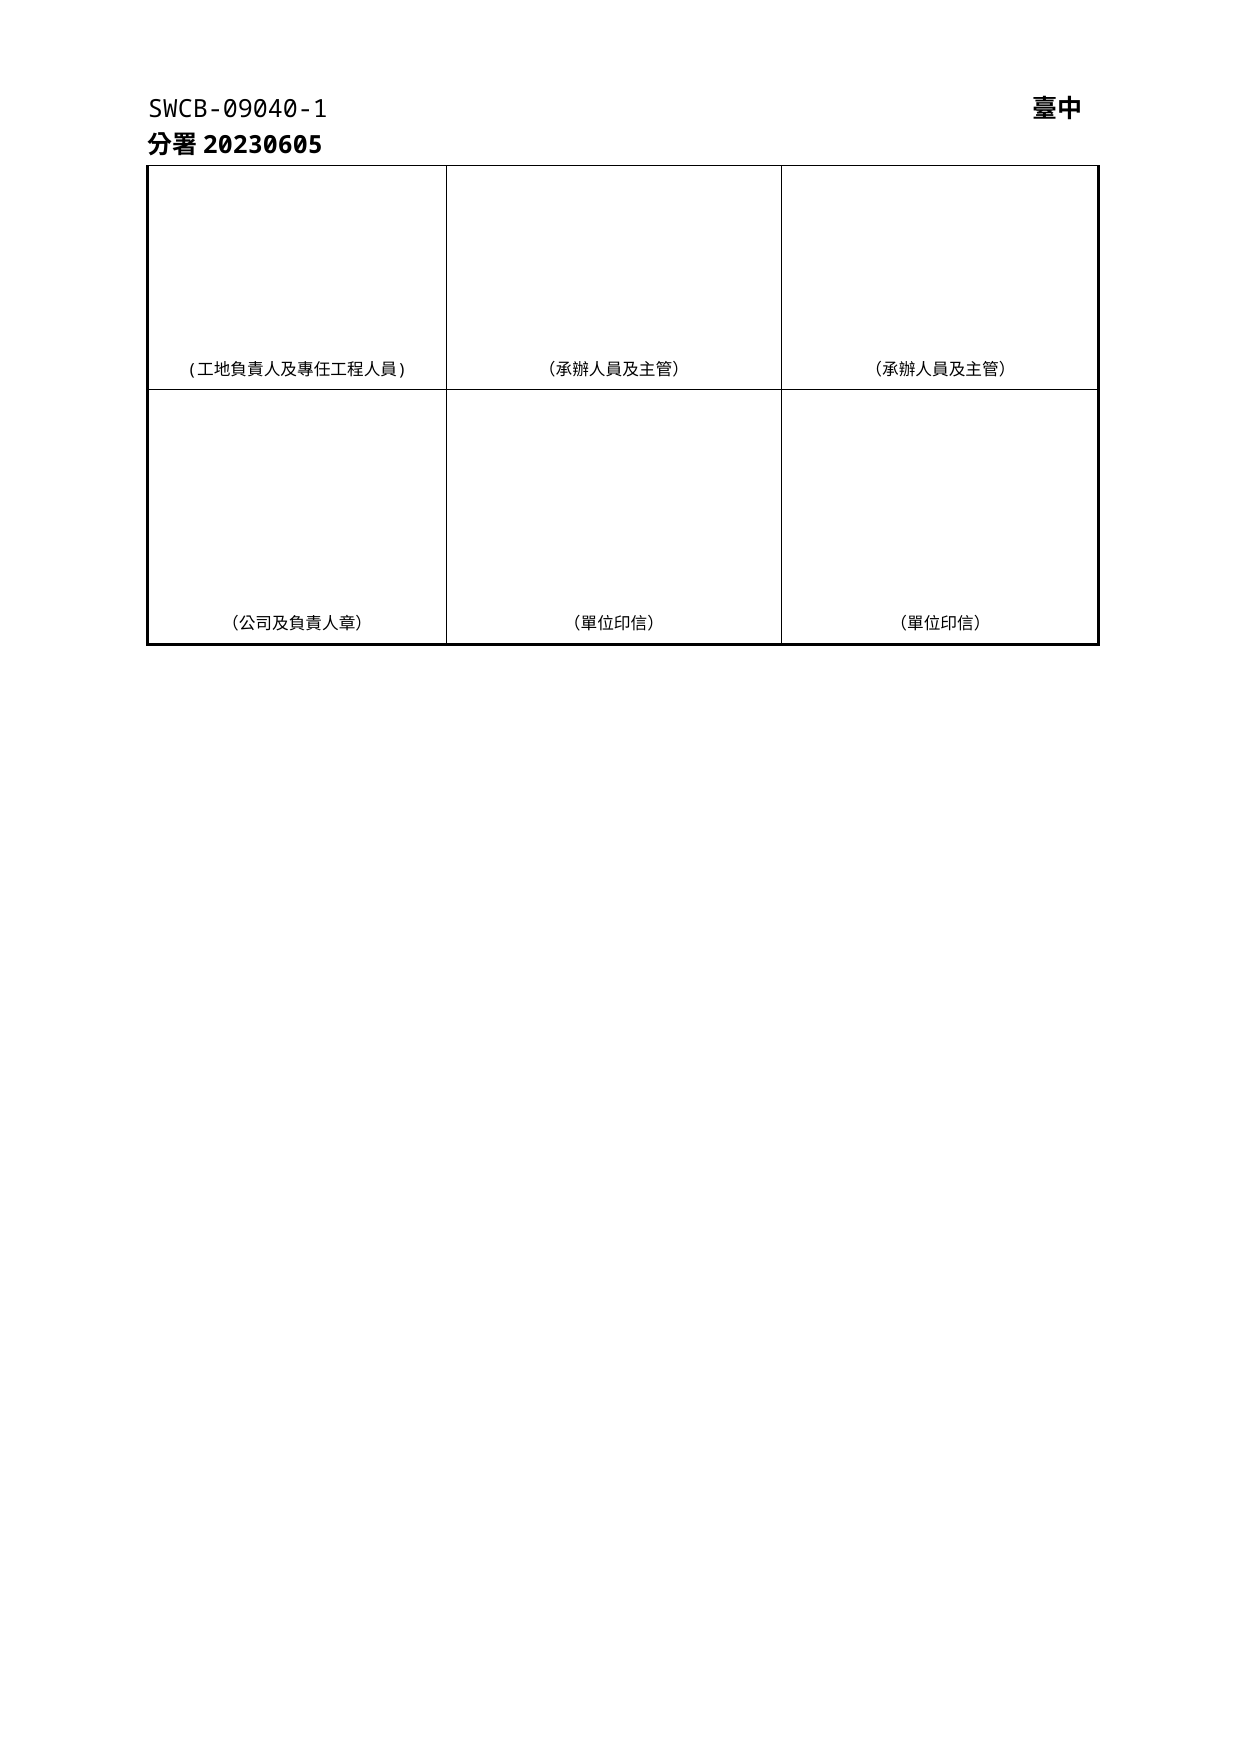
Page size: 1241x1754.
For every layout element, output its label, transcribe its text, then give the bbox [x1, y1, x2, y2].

table_cell (工地負責人及專任工程人員) [149, 166, 446, 389]
table_cell （單位印信） [447, 390, 781, 643]
table_cell （單位印信） [782, 390, 1097, 643]
table_cell （公司及負責人章） [149, 390, 446, 643]
table_cell （承辦人員及主管） [447, 166, 781, 389]
table_cell （承辦人員及主管） [782, 166, 1097, 389]
